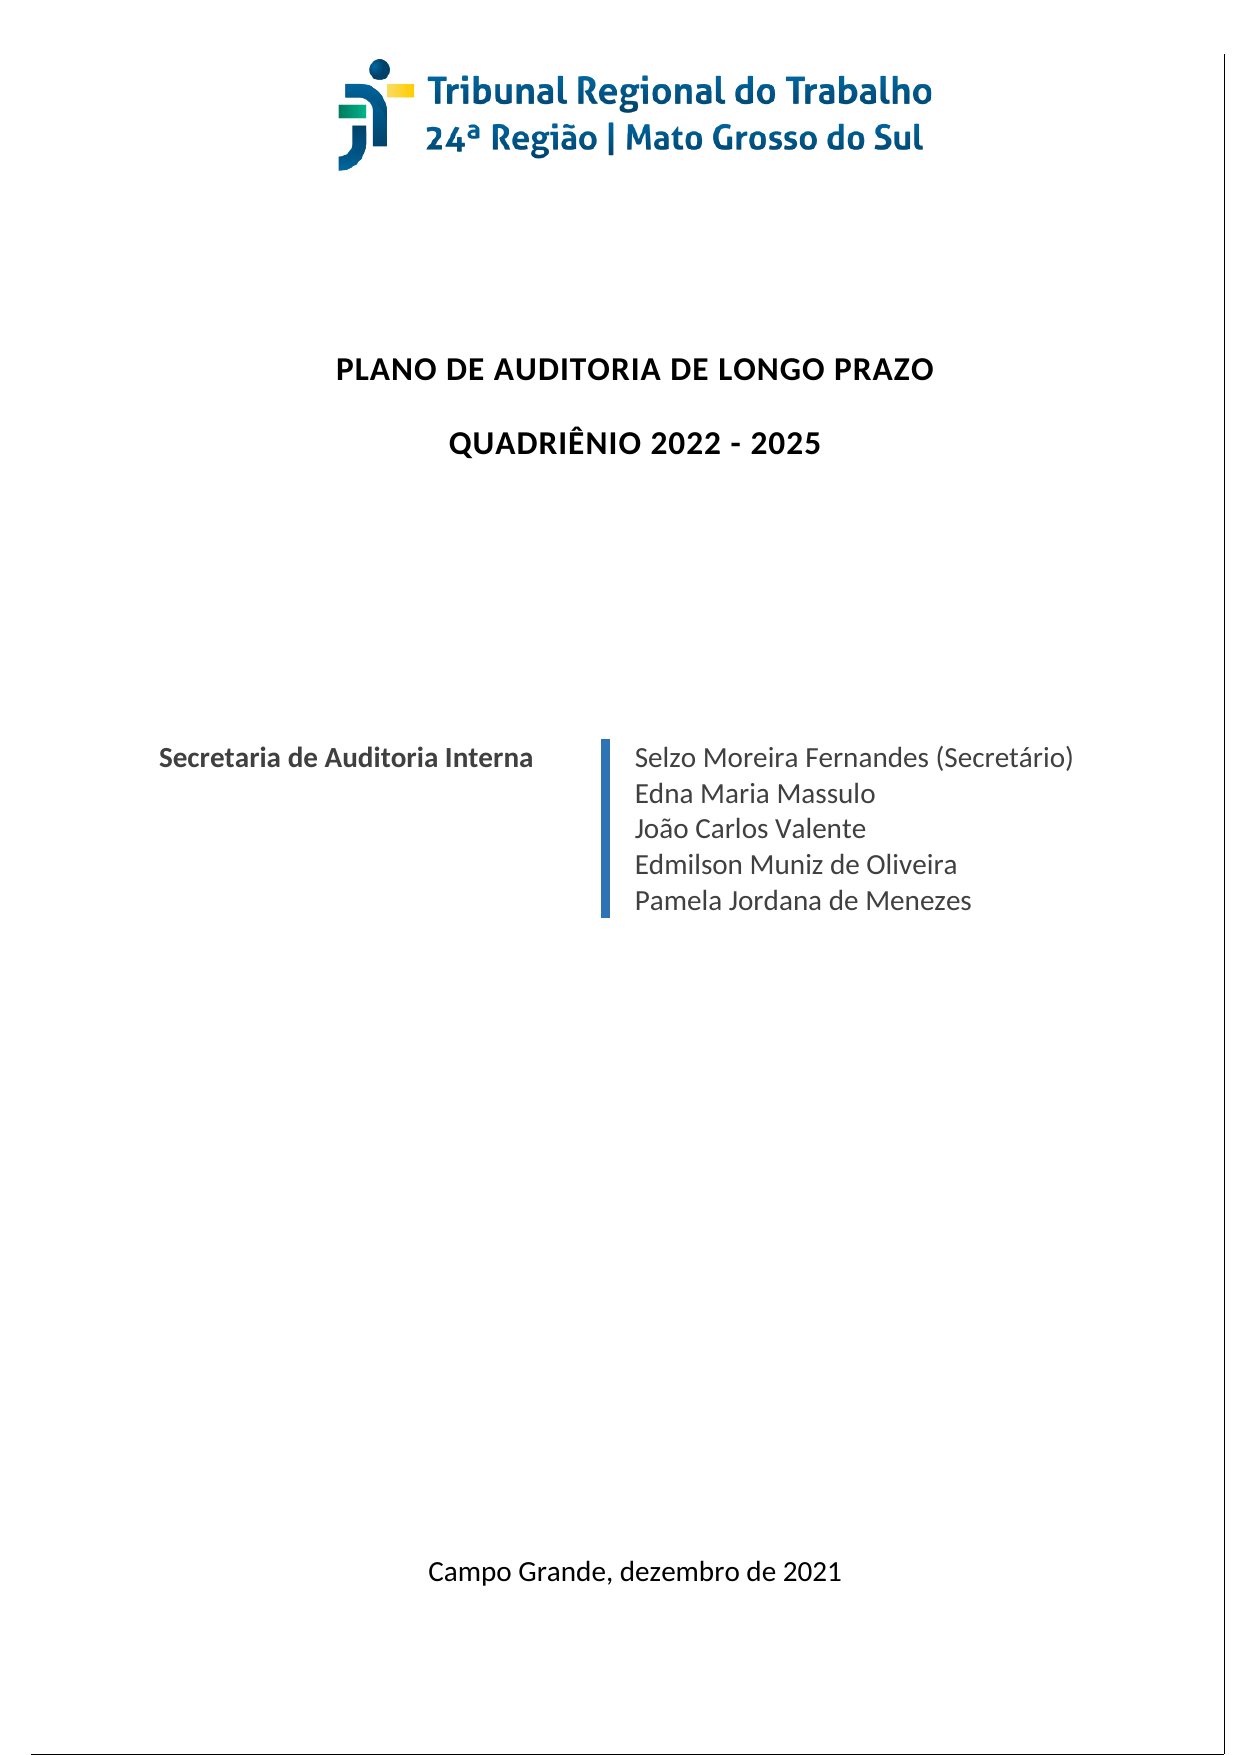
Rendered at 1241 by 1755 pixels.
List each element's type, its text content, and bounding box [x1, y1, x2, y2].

table_cell Edmilson Muniz de Oliveira [610, 846, 1152, 882]
table_cell [148, 882, 601, 917]
text Campo Grande, dezembro de 2021 [148, 1553, 1122, 1588]
table_cell [148, 775, 601, 811]
table_cell [148, 811, 601, 846]
table_cell [148, 846, 601, 882]
table_cell João Carlos Valente [610, 811, 1152, 846]
table_header Secretaria de Auditoria Interna [148, 739, 601, 775]
text QUADRIÊNIO 2022 - 2025 [148, 422, 1122, 462]
table_header Selzo Moreira Fernandes (Secretário) [610, 739, 1152, 775]
text PLANO DE AUDITORIA DE LONGO PRAZO [148, 348, 1122, 388]
table_cell Pamela Jordana de Menezes [610, 882, 1152, 917]
table_cell Edna Maria Massulo [610, 775, 1152, 811]
